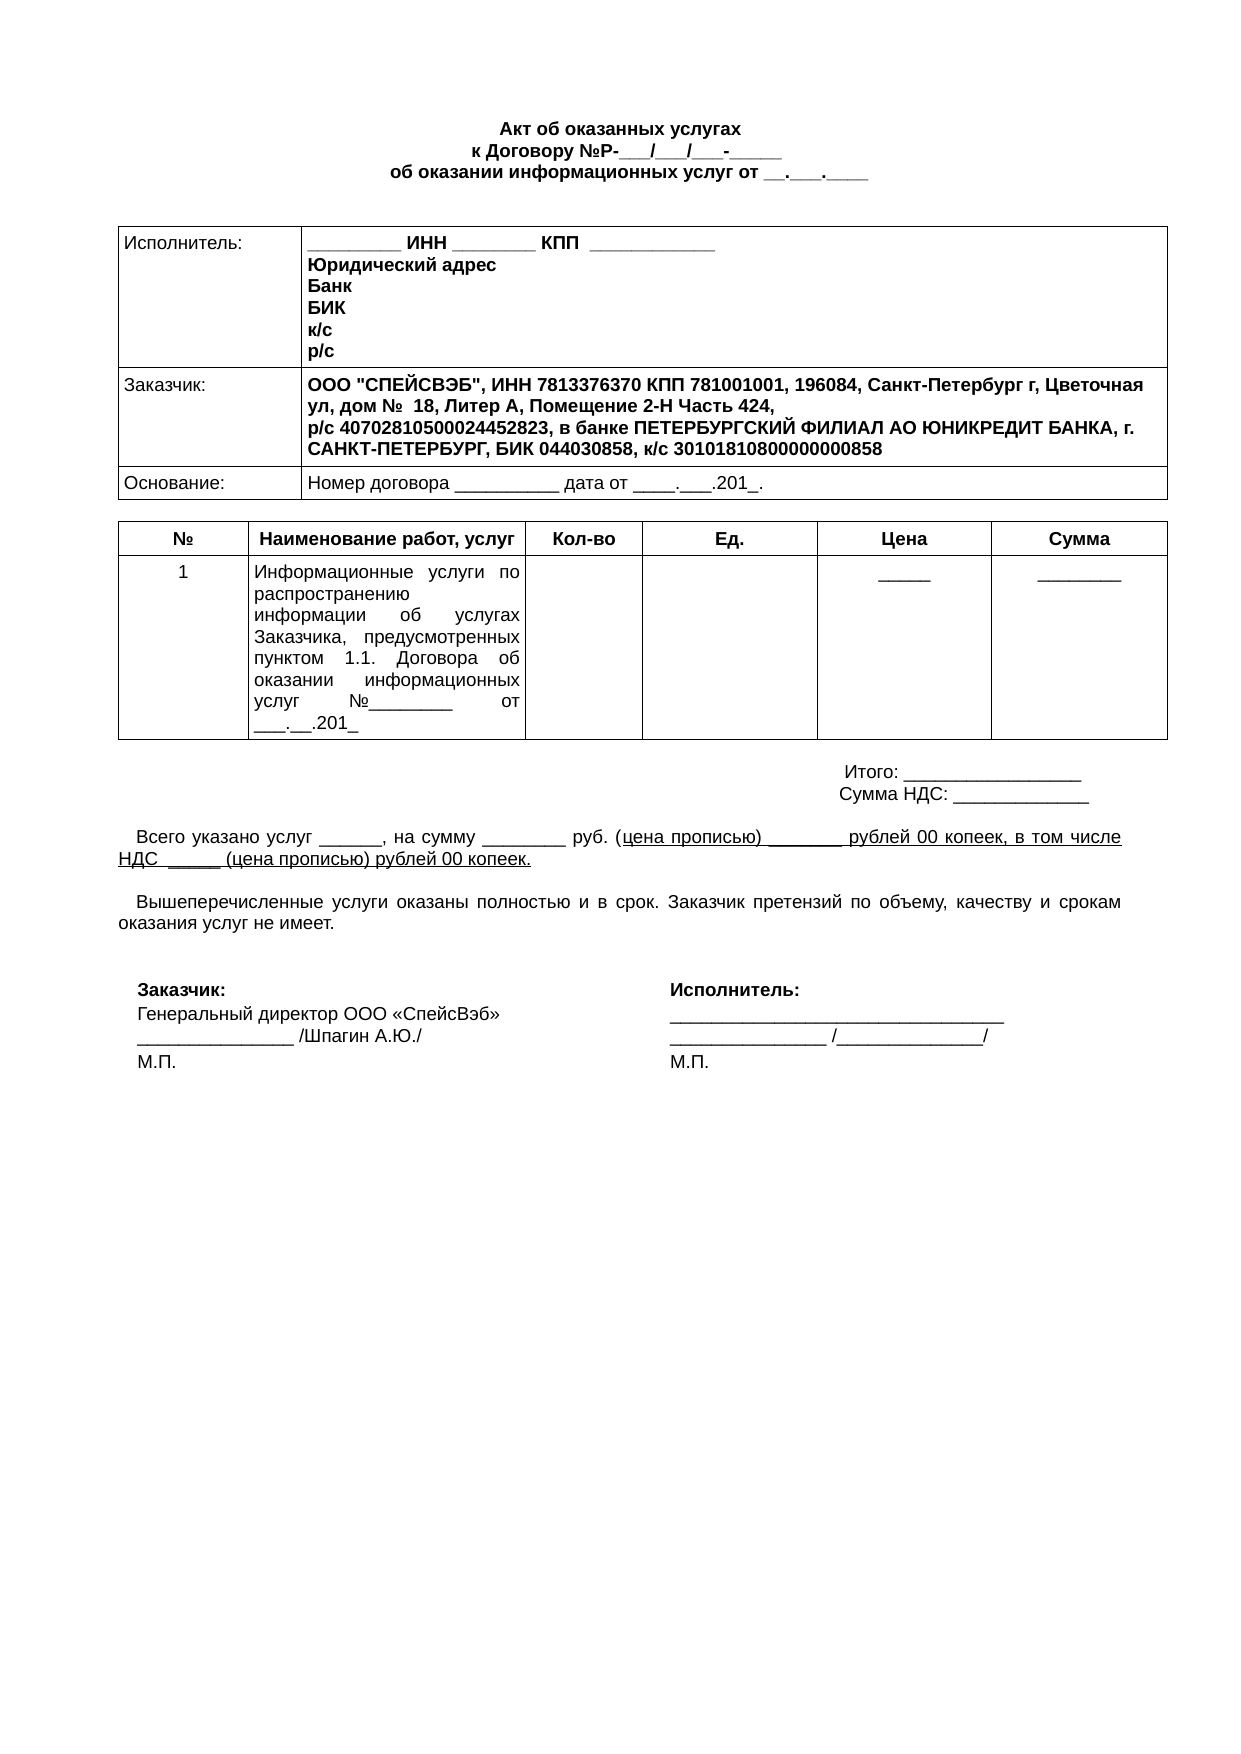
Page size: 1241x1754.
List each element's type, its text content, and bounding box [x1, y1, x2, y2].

table_header Наименование работ, услуг [249, 522, 525, 555]
table_cell М.П. [118, 1046, 585, 1078]
table_header Заказчик: [118, 977, 585, 1003]
table_cell _______________ /______________/ [651, 1024, 1117, 1046]
table_cell [585, 1003, 651, 1024]
table_header № [119, 522, 248, 555]
table_cell Основание: [119, 467, 301, 499]
table_cell [585, 1046, 651, 1078]
table_cell _____ [818, 556, 991, 739]
table_cell Заказчик: [119, 368, 301, 466]
table_cell Генеральный директор ООО «СпейсВэб» [118, 1003, 585, 1024]
table_header Кол-во [526, 522, 642, 555]
text об оказании информационных услуг от __.___.____ [118, 161, 1122, 183]
table_header _________ ИНН ________ КПП ____________ Юридический адрес Банк БИК к/с р/с [302, 227, 1167, 367]
text Всего указано услуг ______, на сумму ________ руб. (цена прописью) _______ рублей 00 копеек, в том числе НДС _____ (цена прописью) рублей 00 копеек. [118, 826, 1122, 869]
text Акт об оказанных услугах [118, 118, 1122, 140]
text Вышеперечисленные услуги оказаны полностью и в срок. Заказчик претензий по объему, качеству и срокам оказания услуг не имеет. [118, 891, 1122, 934]
table_cell М.П. [651, 1046, 1117, 1078]
table_header Ед. [643, 522, 817, 555]
table_cell [643, 556, 817, 739]
table_header Исполнитель: [119, 227, 301, 367]
table_header [585, 977, 651, 1003]
table_header Цена [818, 522, 991, 555]
table_cell ООО "СПЕЙСВЭБ", ИНН 7813376370 КПП 781001001, 196084, Санкт-Петербург г, Цветочная ул, дом № 18, Литер А, Помещение 2-Н Часть 424, р/с 40702810500024452823, в банке ПЕТЕРБУРГСКИЙ ФИЛИАЛ АО ЮНИКРЕДИТ БАНКА, г. САНКТ-ПЕТЕРБУРГ, БИК 044030858, к/с 30101810800000000858 [302, 368, 1167, 466]
table_cell ________ [992, 556, 1167, 739]
table_cell Информационные услуги по распространению информации об услугах Заказчика, предусмотренных пунктом 1.1. Договора об оказании информационных услуг №________ от ___.__.201_ [249, 556, 525, 739]
table_cell Номер договора __________ дата от ____.___.201_. [302, 467, 1167, 499]
table_cell [526, 556, 642, 739]
table_cell 1 [119, 556, 248, 739]
text Сумма НДС: _____________ [118, 783, 1122, 804]
table_cell [585, 1024, 651, 1046]
table_cell _______________ /Шпагин А.Ю./ [118, 1024, 585, 1046]
table_header Сумма [992, 522, 1167, 555]
text Итого: _________________ [118, 761, 1122, 783]
text к Договору №P-___/___/___-_____ [118, 140, 1122, 161]
table_cell ________________________________ [651, 1003, 1117, 1024]
table_header Исполнитель: [651, 977, 1117, 1003]
